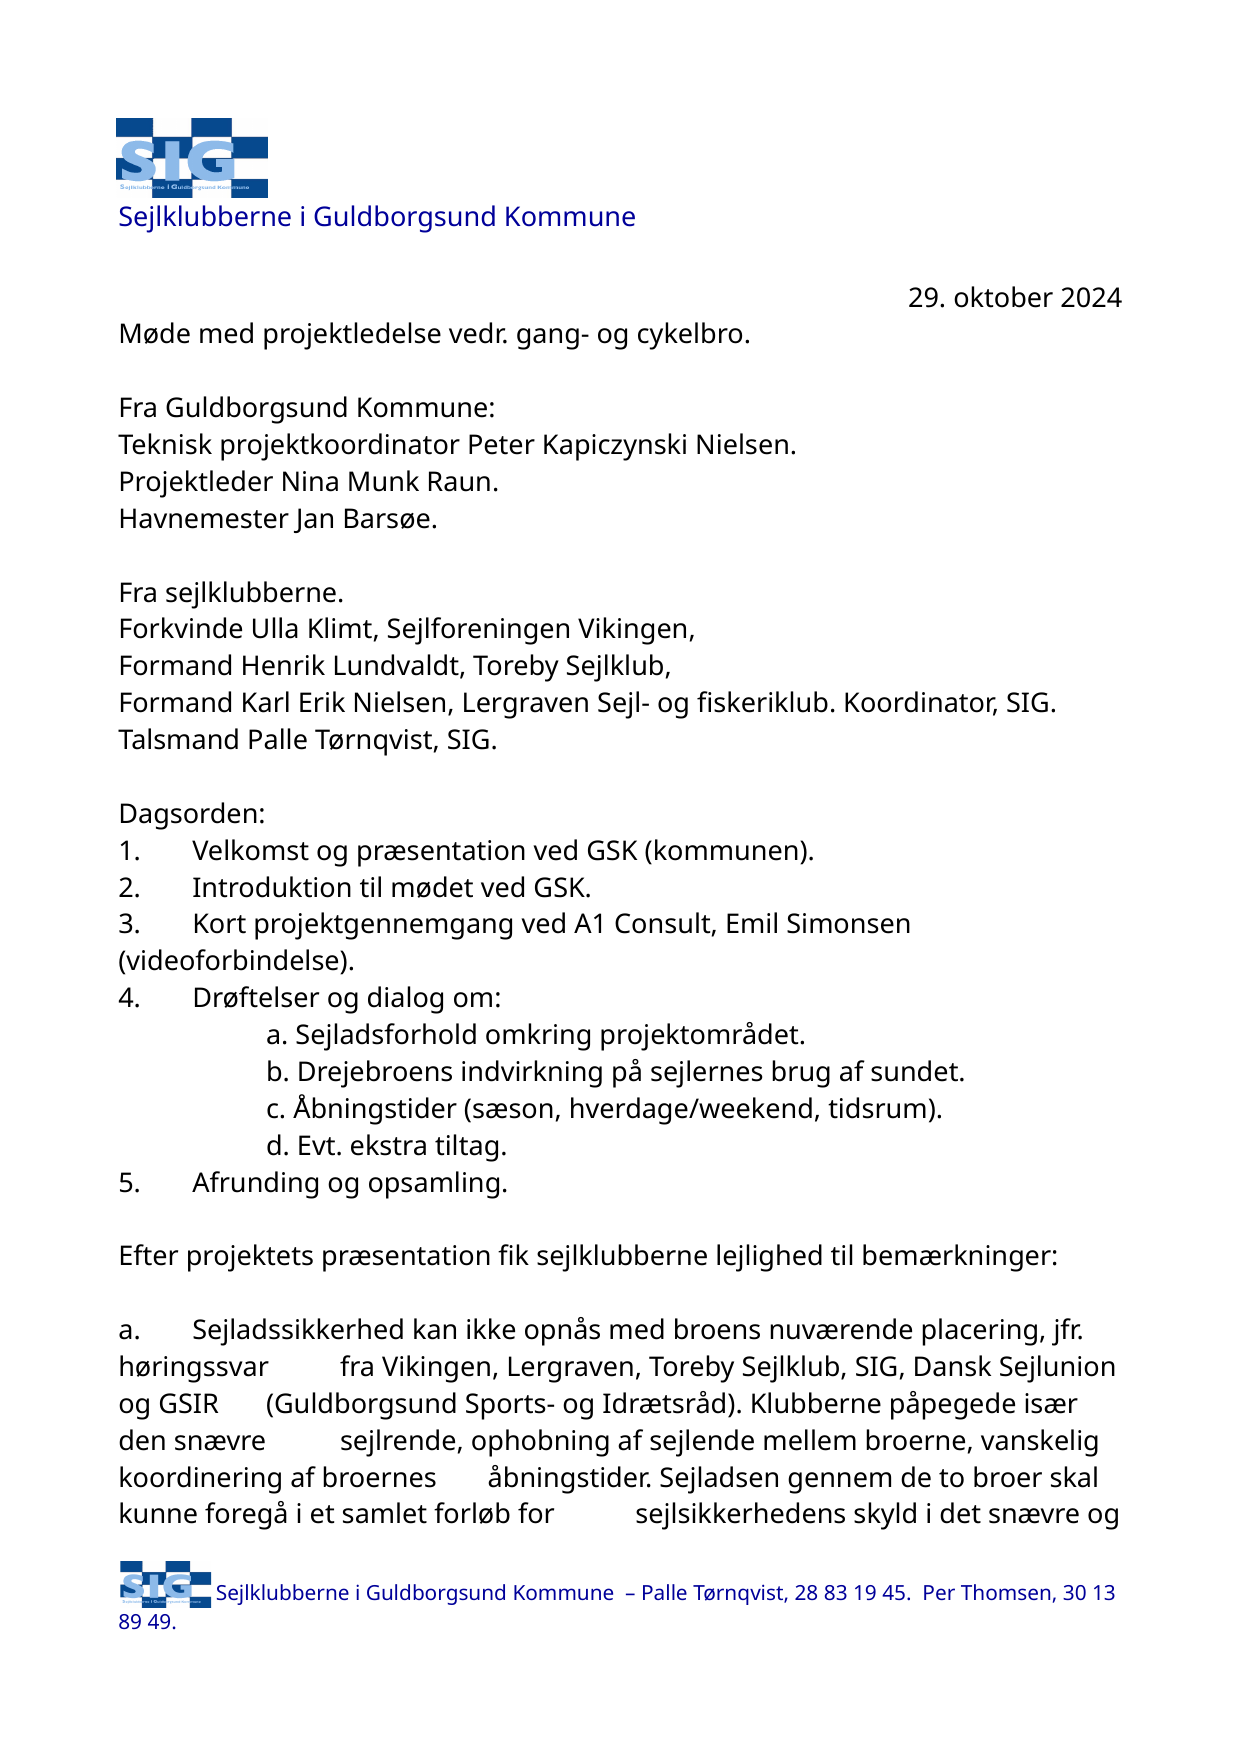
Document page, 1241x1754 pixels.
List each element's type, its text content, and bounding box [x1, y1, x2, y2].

text 5. Afrunding og opsamling. [118, 1163, 1122, 1200]
text Møde med projektledelse vedr. gang- og cykelbro. [118, 315, 1122, 352]
text a. Sejladssikkerhed kan ikke opnås med broens nuværende placering, jfr. høringssvar fra Vikingen, Lergraven, Toreby Sejlklub, SIG, Dansk Sejlunion og GSIR (Guldborgsund Sports- og Idrætsråd). Klubberne påpegede især den snævre sejlrende, ophobning af sejlende mellem broerne, vanskelig koordinering af broernes åbningstider. Sejladsen gennem de to broer skal kunne foregå i et samlet forløb for sejlsikkerhedens skyld i det snævre og [118, 1311, 1122, 1532]
text Formand Karl Erik Nielsen, Lergraven Sejl- og fiskeriklub. Koordinator, SIG. [118, 684, 1122, 721]
text Fra sejlklubberne. [118, 573, 1122, 610]
text b. Drejebroens indvirkning på sejlernes brug af sundet. [118, 1052, 1122, 1089]
text 3. Kort projektgennemgang ved A1 Consult, Emil Simonsen (videoforbindelse). [118, 905, 1122, 979]
list 29. oktober 2024 [493, 278, 1122, 315]
text Sejlklubberne i Guldborgsund Kommune [118, 118, 1122, 234]
text Fra Guldborgsund Kommune: [118, 389, 1122, 426]
text 4. Drøftelser og dialog om: [118, 979, 1122, 1016]
text Talsmand Palle Tørnqvist, SIG. [118, 721, 1122, 757]
text 1. Velkomst og præsentation ved GSK (kommunen). [118, 831, 1122, 868]
text c. Åbningstider (sæson, hverdage/weekend, tidsrum). [118, 1089, 1122, 1126]
text d. Evt. ekstra tiltag. [118, 1126, 1122, 1163]
picture [120, 1561, 212, 1608]
text Havnemester Jan Barsøe. [118, 499, 1122, 536]
text 2. Introduktion til mødet ved GSK. [118, 868, 1122, 905]
picture [116, 118, 268, 198]
text Forkvinde Ulla Klimt, Sejlforeningen Vikingen, [118, 610, 1122, 647]
text Efter projektets præsentation fik sejlklubberne lejlighed til bemærkninger: [118, 1237, 1122, 1274]
text Projektleder Nina Munk Raun. [118, 462, 1122, 499]
text a. Sejladsforhold omkring projektområdet. [118, 1016, 1122, 1052]
text Dagsorden: [118, 794, 1122, 831]
text Teknisk projektkoordinator Peter Kapiczynski Nielsen. [118, 426, 1122, 462]
text Formand Henrik Lundvaldt, Toreby Sejlklub, [118, 647, 1122, 684]
